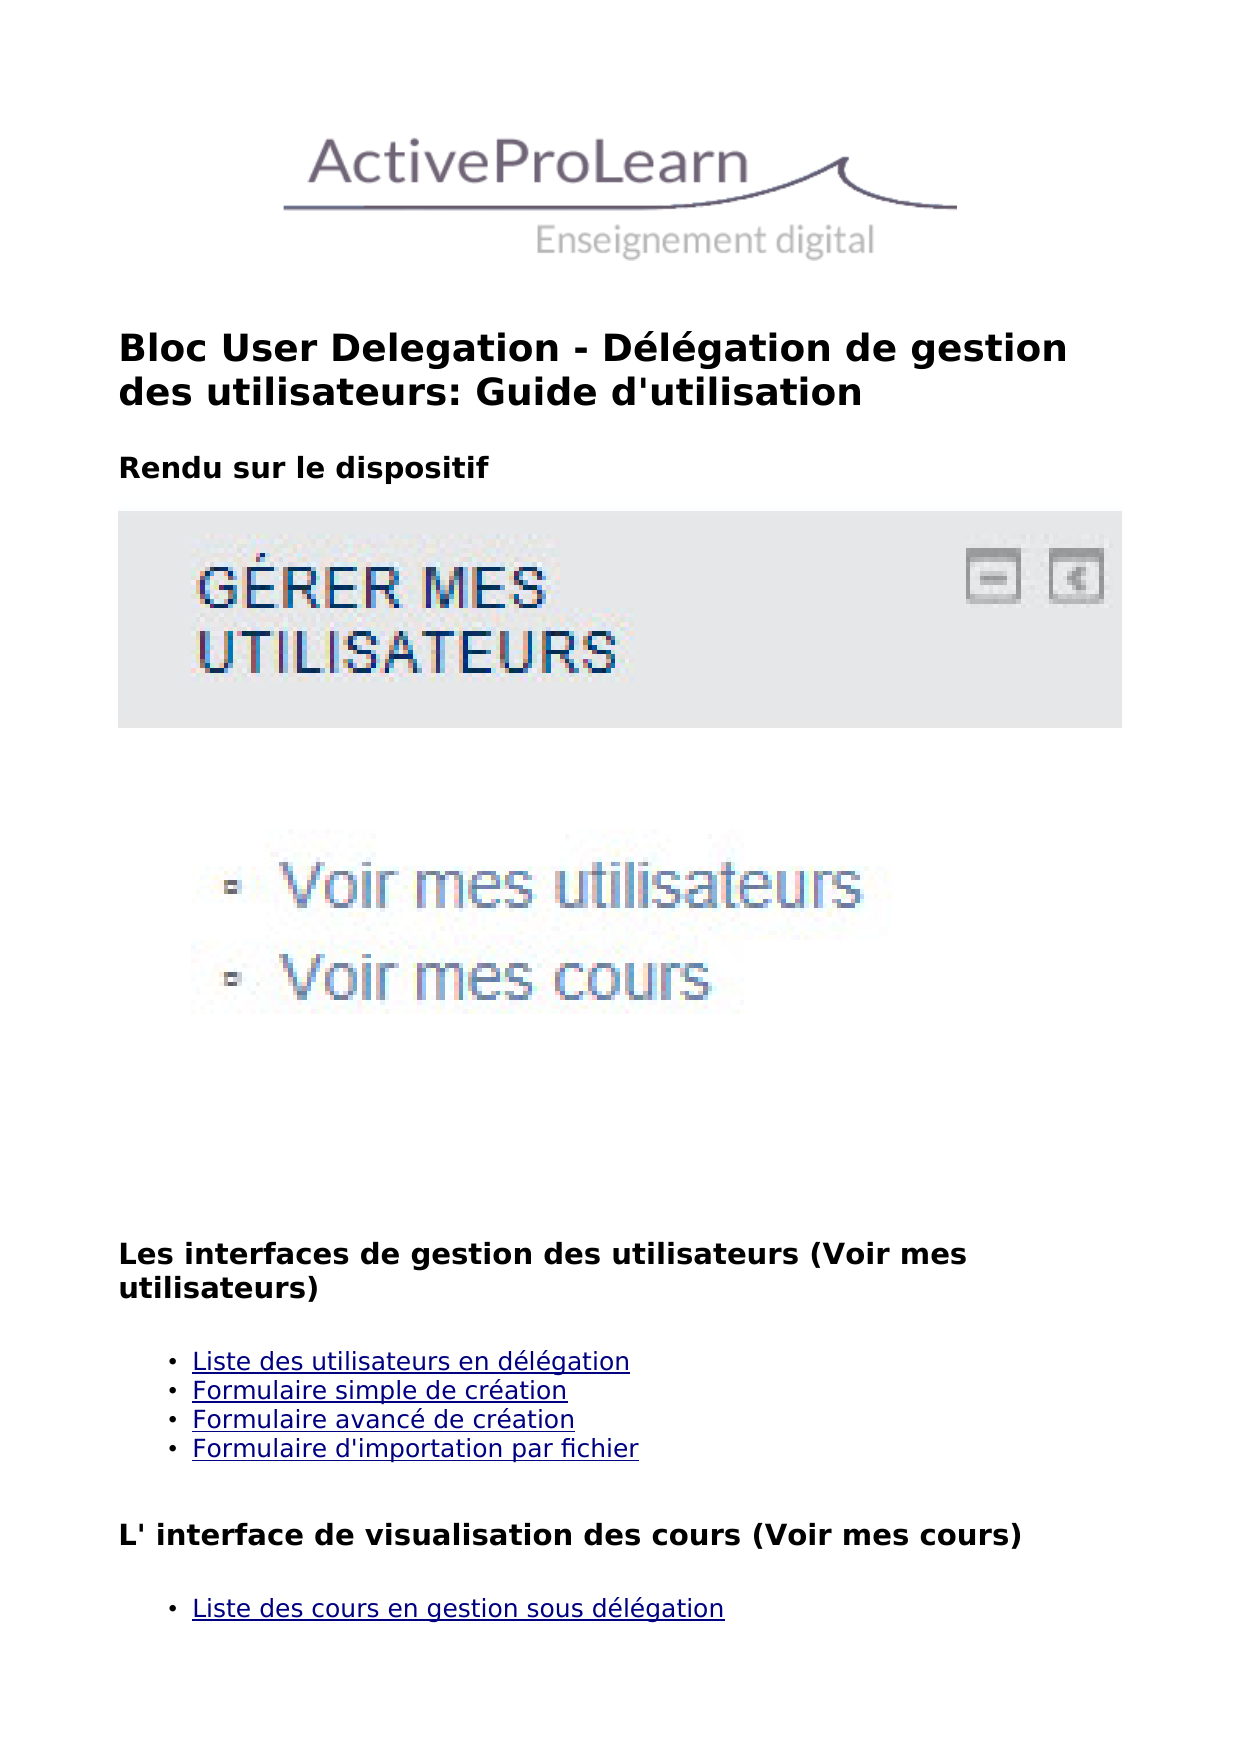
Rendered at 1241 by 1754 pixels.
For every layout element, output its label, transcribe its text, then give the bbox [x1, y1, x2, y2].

list Formulaire d'importation par fichier [177, 1434, 1122, 1464]
subtitle Rendu sur le dispositif [118, 452, 1122, 486]
list Liste des utilisateurs en délégation [177, 1347, 1122, 1376]
list Formulaire avancé de création [177, 1405, 1122, 1434]
picture [118, 498, 1123, 1171]
list Liste des cours en gestion sous délégation [177, 1594, 1122, 1623]
picture [283, 118, 957, 261]
subtitle L' interface de visualisation des cours (Voir mes cours) [118, 1518, 1122, 1552]
subtitle Les interfaces de gestion des utilisateurs (Voir mes utilisateurs) [118, 1237, 1122, 1305]
subtitle Bloc User Delegation - Délégation de gestion des utilisateurs: Guide d'utilisation [118, 327, 1122, 414]
list Formulaire simple de création [177, 1376, 1122, 1405]
